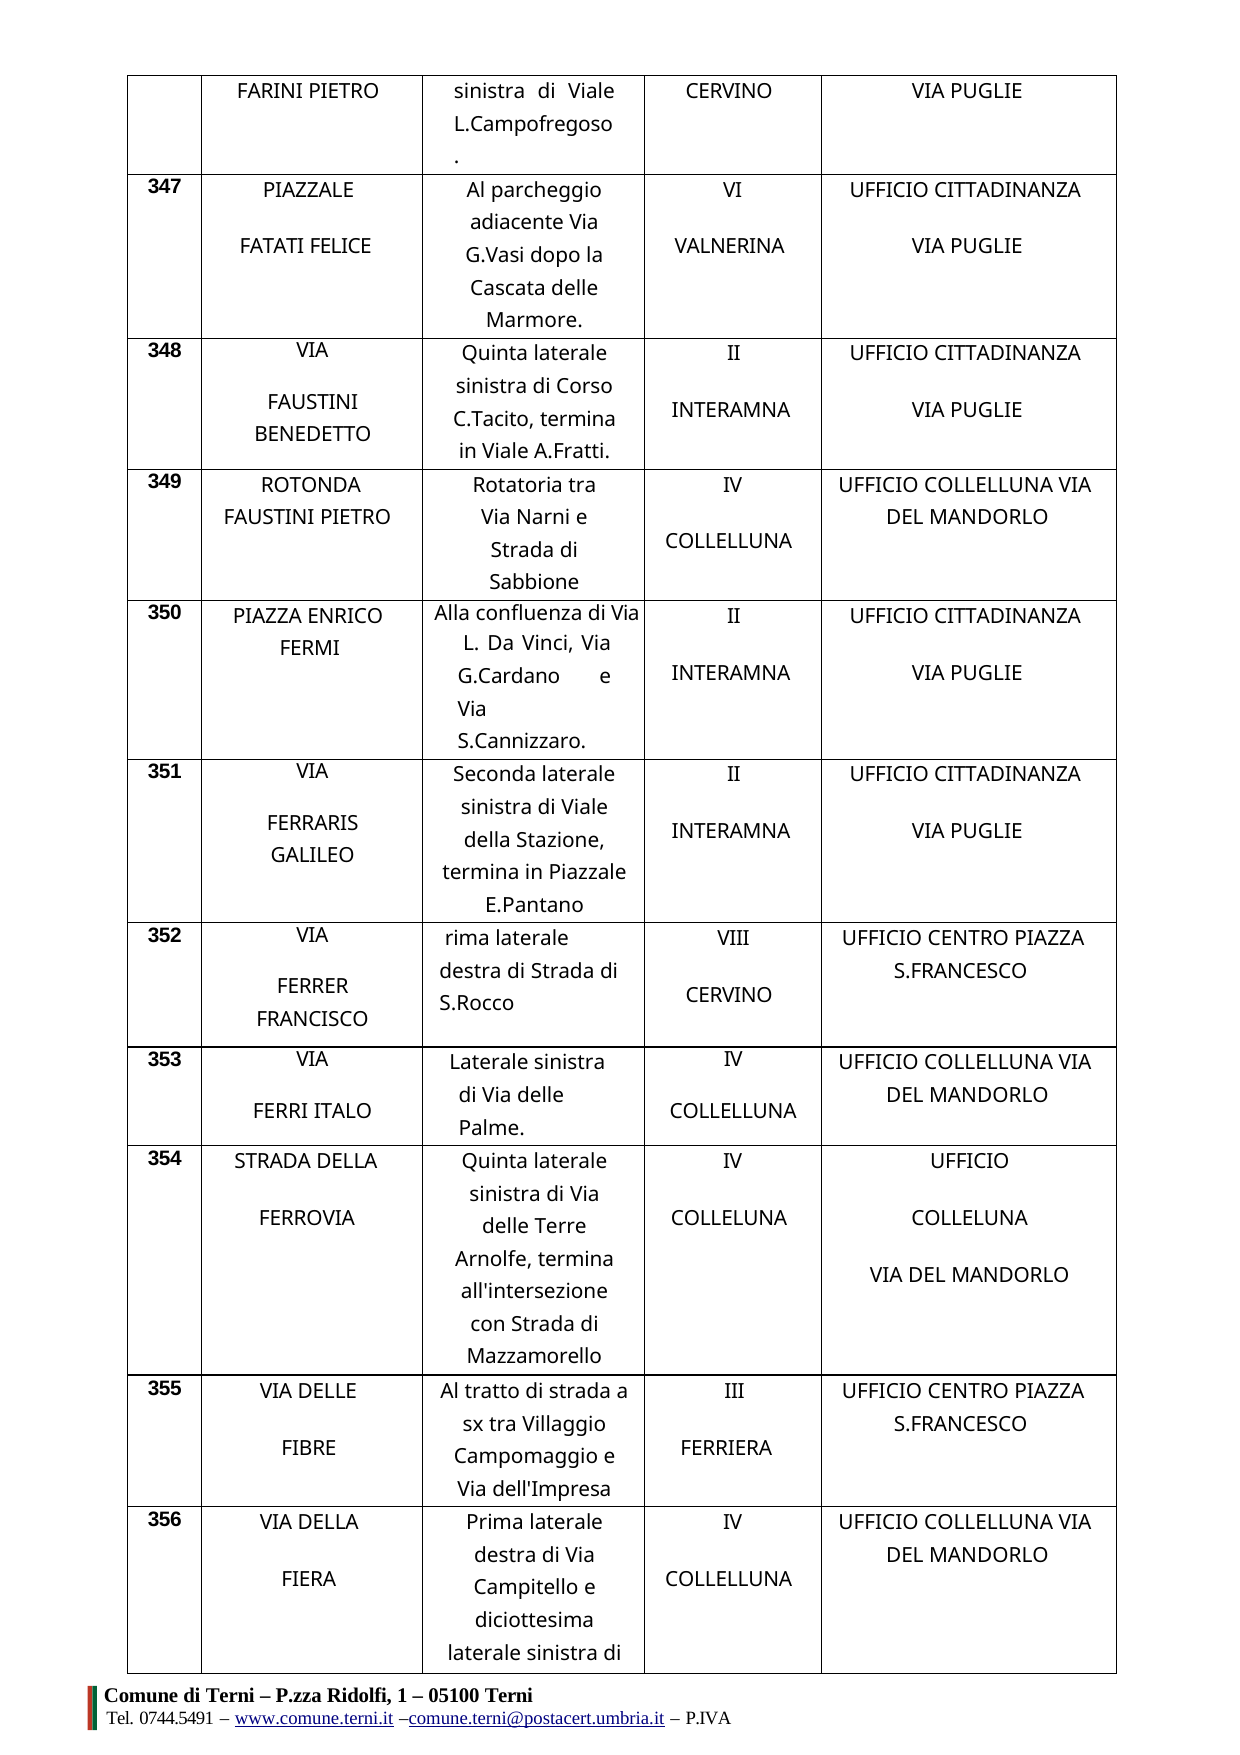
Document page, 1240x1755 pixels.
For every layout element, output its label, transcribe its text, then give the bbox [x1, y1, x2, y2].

table_cell VIA PUGLIE [822, 76, 1116, 174]
table_cell Quinta laterale sinistra di Corso C.Tacito, termina in Viale A.Fratti. [423, 339, 644, 469]
table_cell UFFICIO CITTADINANZA VIA PUGLIE [822, 339, 1116, 469]
table_cell Prima laterale destra di Via Campitello e diciottesima laterale sinistra di [423, 1507, 644, 1673]
table_header III FERRIERA [645, 1376, 821, 1506]
table_cell ROTONDA FAUSTINI PIETRO [202, 470, 422, 600]
table_cell VIII CERVINO [645, 923, 821, 1046]
table_cell 356 [128, 1507, 201, 1673]
table_cell Al parcheggio adiacente Via G.Vasi dopo la Cascata delle Marmore. [423, 175, 644, 337]
table_cell IV COLLELUNA [645, 1146, 821, 1374]
table_cell UFFICIO COLLELLUNA VIA DEL MANDORLO [822, 1048, 1116, 1145]
table_cell UFFICIO CITTADINANZA VIA PUGLIE [822, 601, 1116, 758]
table_cell sinistra di Viale L.Campofregoso. [423, 76, 644, 174]
table_cell VIA FERRARIS GALILEO [202, 760, 422, 922]
table_cell STRADA DELLA FERROVIA [202, 1146, 422, 1374]
table_cell UFFICIO CENTRO PIAZZA S.FRANCESCO [822, 923, 1116, 1046]
table_cell CERVINO [645, 76, 821, 174]
table_cell UFFICIO COLLELUNA VIA DEL MANDORLO [822, 1146, 1116, 1374]
table_cell IV COLLELLUNA [645, 1048, 821, 1145]
table_header 355 [128, 1376, 201, 1506]
table_cell Laterale sinistra di Via delle Palme. [423, 1048, 644, 1145]
table_cell IV COLLELLUNA [645, 470, 821, 600]
table_cell IV COLLELLUNA [645, 1507, 821, 1673]
table_cell II INTERAMNA [645, 339, 821, 469]
table_header Al tratto di strada a sx tra Villaggio Campomaggio e Via dell'Impresa [423, 1376, 644, 1506]
table_cell Seconda laterale sinistra di Viale della Stazione, termina in Piazzale E.Pantano [423, 760, 644, 922]
table_cell VIA FERRI ITALO [202, 1048, 422, 1145]
table_cell [128, 76, 201, 174]
table_cell UFFICIO COLLELLUNA VIA DEL MANDORLO [822, 1507, 1116, 1673]
table_cell 352 [128, 923, 201, 1046]
table_cell VIA DELLA FIERA [202, 1507, 422, 1673]
table_cell II INTERAMNA [645, 601, 821, 758]
table_cell 347 [128, 175, 201, 337]
table_cell II INTERAMNA [645, 760, 821, 922]
table_cell PIAZZALE FATATI FELICE [202, 175, 422, 337]
table_cell Rotatoria tra Via Narni e Strada di Sabbione [423, 470, 644, 600]
table_cell Alla confluenza di Via L. Da Vinci, Via G.Cardano e Via S.Cannizzaro. [423, 601, 644, 758]
table_cell UFFICIO CITTADINANZA VIA PUGLIE [822, 760, 1116, 922]
table_cell UFFICIO COLLELLUNA VIA DEL MANDORLO [822, 470, 1116, 600]
table_cell 354 [128, 1146, 201, 1374]
table_cell rima laterale destra di Strada di S.Rocco [423, 923, 644, 1046]
table_cell 351 [128, 760, 201, 922]
table_cell UFFICIO CITTADINANZA VIA PUGLIE [822, 175, 1116, 337]
table_cell 350 [128, 601, 201, 758]
table_cell 349 [128, 470, 201, 600]
table_cell VI VALNERINA [645, 175, 821, 337]
table_cell VIA FERRER FRANCISCO [202, 923, 422, 1046]
table_cell Quinta laterale sinistra di Via delle Terre Arnolfe, termina all'intersezione con Strada di Mazzamorello [423, 1146, 644, 1374]
table_cell 348 [128, 339, 201, 469]
table_cell PIAZZA ENRICO FERMI [202, 601, 422, 758]
table_cell 353 [128, 1048, 201, 1145]
table_header VIA DELLE FIBRE [202, 1376, 422, 1506]
table_cell FARINI PIETRO [202, 76, 422, 174]
table_cell VIA FAUSTINI BENEDETTO [202, 339, 422, 469]
table_header UFFICIO CENTRO PIAZZA S.FRANCESCO [822, 1376, 1116, 1506]
